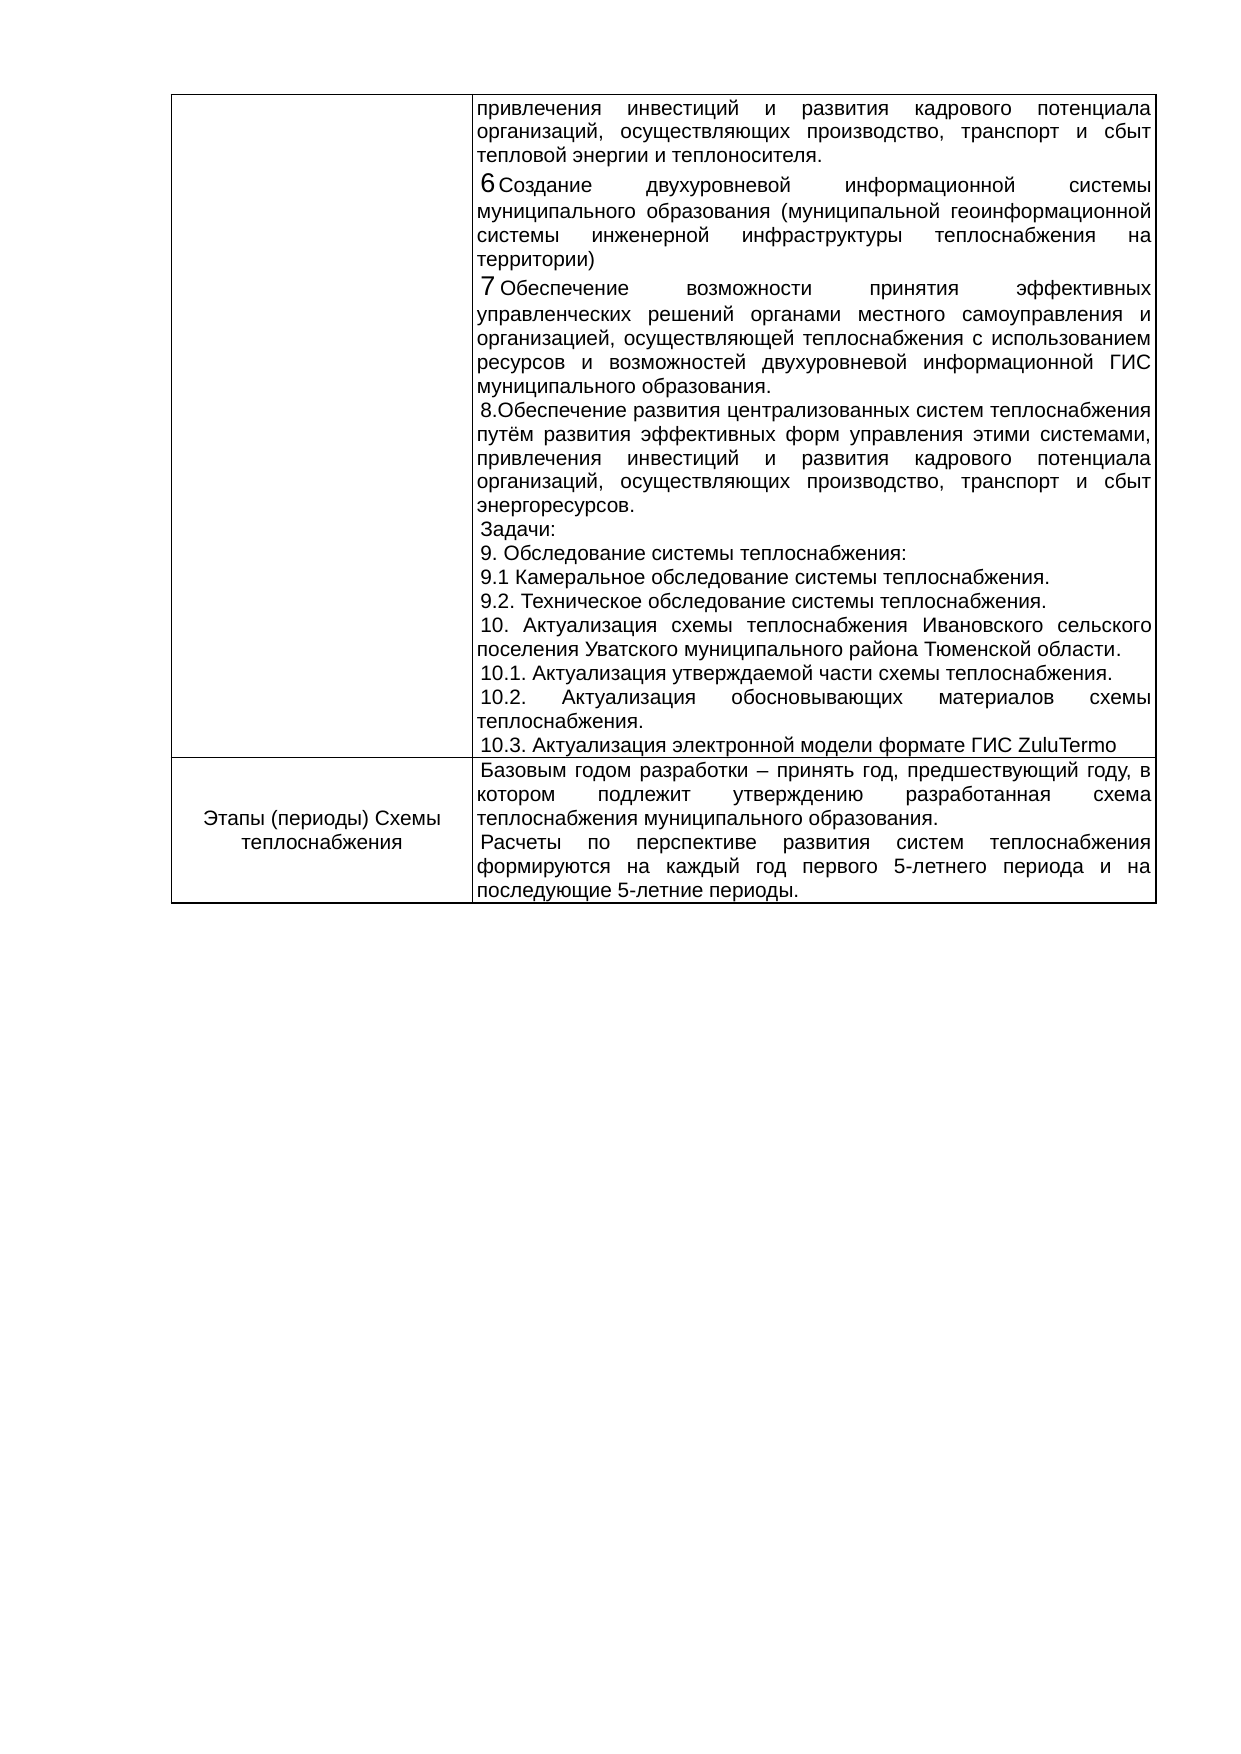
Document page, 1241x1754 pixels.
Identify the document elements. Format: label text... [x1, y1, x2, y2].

table_cell Базовым годом разработки – принять год, предшествующий году, в котором подлежит утверждению разработанная схема теплоснабжения муниципального образования. Расчеты по перспективе развития систем теплоснабжения формируются на каждый год первого 5-летнего периода и на последующие 5-летние периоды. [473, 758, 1155, 902]
table_cell Этапы (периоды) Схемы теплоснабжения [172, 758, 472, 902]
table_cell привлечения инвестиций и развития кадрового потенциала организаций, осуществляющих производство, транспорт и сбыт тепловой энергии и теплоносителя. Создание двухуровневой информационной системы муниципального образования (муниципальной геоинформационной системы инженерной инфраструктуры теплоснабжения на территории) Обеспечение возможности принятия эффективных управленческих решений органами местного самоуправления и организацией, осуществляющей теплоснабжения с использованием ресурсов и возможностей двухуровневой информационной ГИС муниципального образования. 8.Обеспечение развития централизованных систем теплоснабжения путём развития эффективных форм управления этими системами, привлечения инвестиций и развития кадрового потенциала организаций, осуществляющих производство, транспорт и сбыт энергоресурсов. Задачи: 9. Обследование системы теплоснабжения: 9.1 Камеральное обследование системы теплоснабжения. 9.2. Техническое обследование системы теплоснабжения. 10. Актуализация схемы теплоснабжения Ивановского сельского поселения Уватского муниципального района Тюменской области. 10.1. Актуализация утверждаемой части схемы теплоснабжения. 10.2. Актуализация обосновывающих материалов схемы теплоснабжения. 10.3. Актуализация электронной модели формате ГИС ZuluTermo [473, 95, 1155, 757]
table_cell [172, 95, 472, 757]
